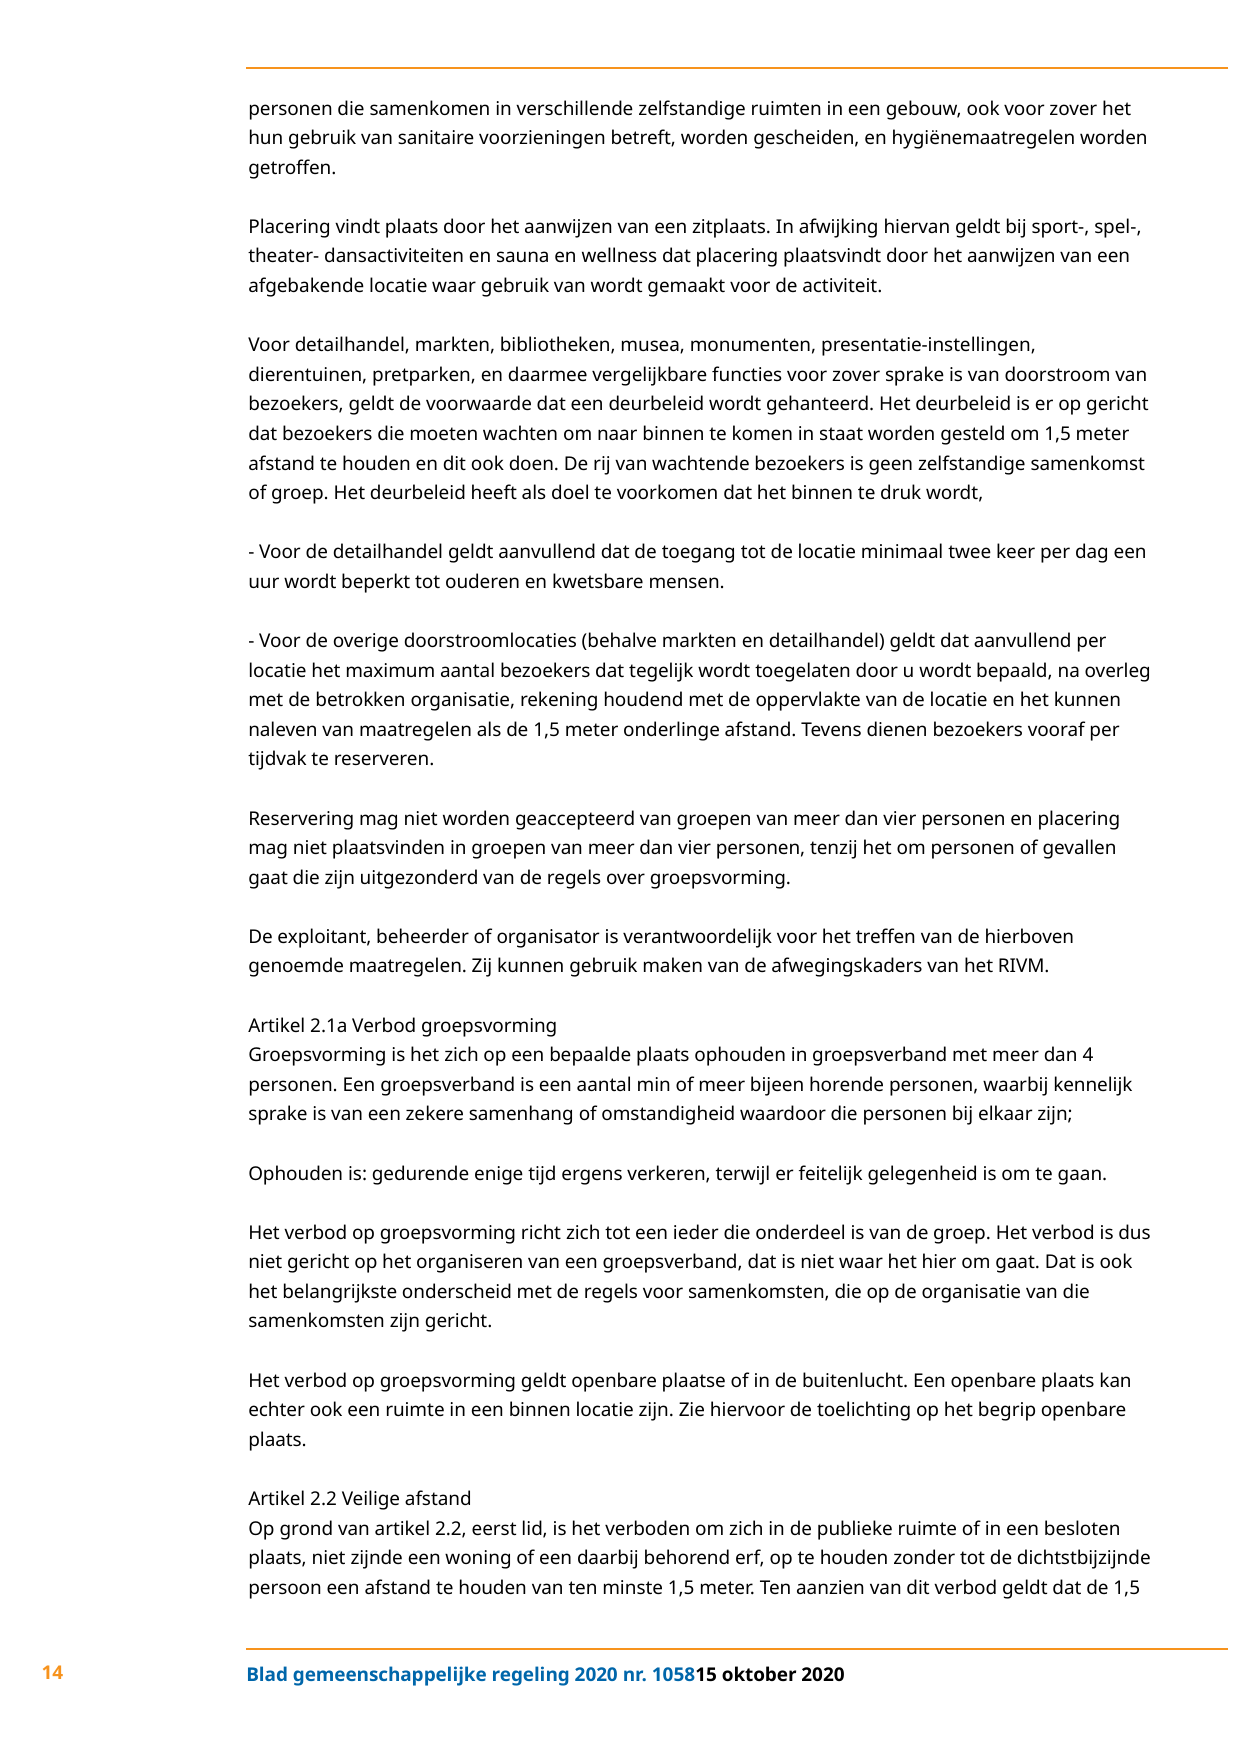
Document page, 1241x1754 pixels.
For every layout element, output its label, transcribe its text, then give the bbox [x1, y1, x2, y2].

text - Voor de detailhandel geldt aanvullend dat de toegang tot de locatie minimaal twee keer per dag een uur wordt beperkt tot ouderen en kwetsbare mensen. [248, 538, 1152, 594]
picture [41, 47, 231, 172]
text Ophouden is: gedurende enige tijd ergens verkeren, terwijl er feitelijk gelegenheid is om te gaan. [248, 1160, 1152, 1186]
text Het verbod op groepsvorming geldt openbare plaatse of in de buitenlucht. Een openbare plaats kan echter ook een ruimte in een binnen locatie zijn. Zie hiervoor de toelichting op het begrip openbare plaats. [248, 1367, 1152, 1452]
text Placering vindt plaats door het aanwijzen van een zitplaats. In afwijking hiervan geldt bij sport-, spel-, theater- dansactiviteiten en sauna en wellness dat placering plaatsvindt door het aanwijzen van een afgebakende locatie waar gebruik van wordt gemaakt voor de activiteit. [248, 213, 1152, 298]
text Op grond van artikel 2.2, eerst lid, is het verboden om zich in de publieke ruimte of in een besloten plaats, niet zijnde een woning of een daarbij behorend erf, op te houden zonder tot de dichtstbijzijnde persoon een afstand te houden van ten minste 1,5 meter. Ten aanzien van dit verbod geldt dat de 1,5 [248, 1515, 1152, 1600]
text Reservering mag niet worden geaccepteerd van groepen van meer dan vier personen en placering mag niet plaatsvinden in groepen van meer dan vier personen, tenzij het om personen of gevallen gaat die zijn uitgezonderd van de regels over groepsvorming. [248, 805, 1152, 890]
text Groepsvorming is het zich op een bepaalde plaats ophouden in groepsverband met meer dan 4 personen. Een groepsverband is een aantal min of meer bijeen horende personen, waarbij kennelijk sprake is van een zekere samenhang of omstandigheid waardoor die personen bij elkaar zijn; [248, 1041, 1152, 1126]
text Artikel 2.2 Veilige afstand [248, 1485, 1152, 1511]
text - Voor de overige doorstroomlocaties (behalve markten en detailhandel) geldt dat aanvullend per locatie het maximum aantal bezoekers dat tegelijk wordt toegelaten door u wordt bepaald, na overleg met de betrokken organisatie, rekening houdend met de oppervlakte van de locatie en het kunnen naleven van maatregelen als de 1,5 meter onderlinge afstand. Tevens dienen bezoekers vooraf per tijdvak te reserveren. [248, 627, 1152, 771]
text personen die samenkomen in verschillende zelfstandige ruimten in een gebouw, ook voor zover het hun gebruik van sanitaire voorzieningen betreft, worden gescheiden, en hygiënemaatregelen worden getroffen. [248, 95, 1152, 180]
text Voor detailhandel, markten, bibliotheken, musea, monumenten, presentatie-instellingen, dierentuinen, pretparken, en daarmee vergelijkbare functies voor zover sprake is van doorstroom van bezoekers, geldt de voorwaarde dat een deurbeleid wordt gehanteerd. Het deurbeleid is er op gericht dat bezoekers die moeten wachten om naar binnen te komen in staat worden gesteld om 1,5 meter afstand te houden en dit ook doen. De rij van wachtende bezoekers is geen zelfstandige samenkomst of groep. Het deurbeleid heeft als doel te voorkomen dat het binnen te druk wordt, [248, 331, 1152, 505]
text Artikel 2.1a Verbod groepsvorming [248, 1012, 1152, 1038]
text Het verbod op groepsvorming richt zich tot een ieder die onderdeel is van de groep. Het verbod is dus niet gericht op het organiseren van een groepsverband, dat is niet waar het hier om gaat. Dat is ook het belangrijkste onderscheid met de regels voor samenkomsten, die op de organisatie van die samenkomsten zijn gericht. [248, 1219, 1152, 1333]
text De exploitant, beheerder of organisator is verantwoordelijk voor het treffen van de hierboven genoemde maatregelen. Zij kunnen gebruik maken van de afwegingskaders van het RIVM. [248, 923, 1152, 978]
